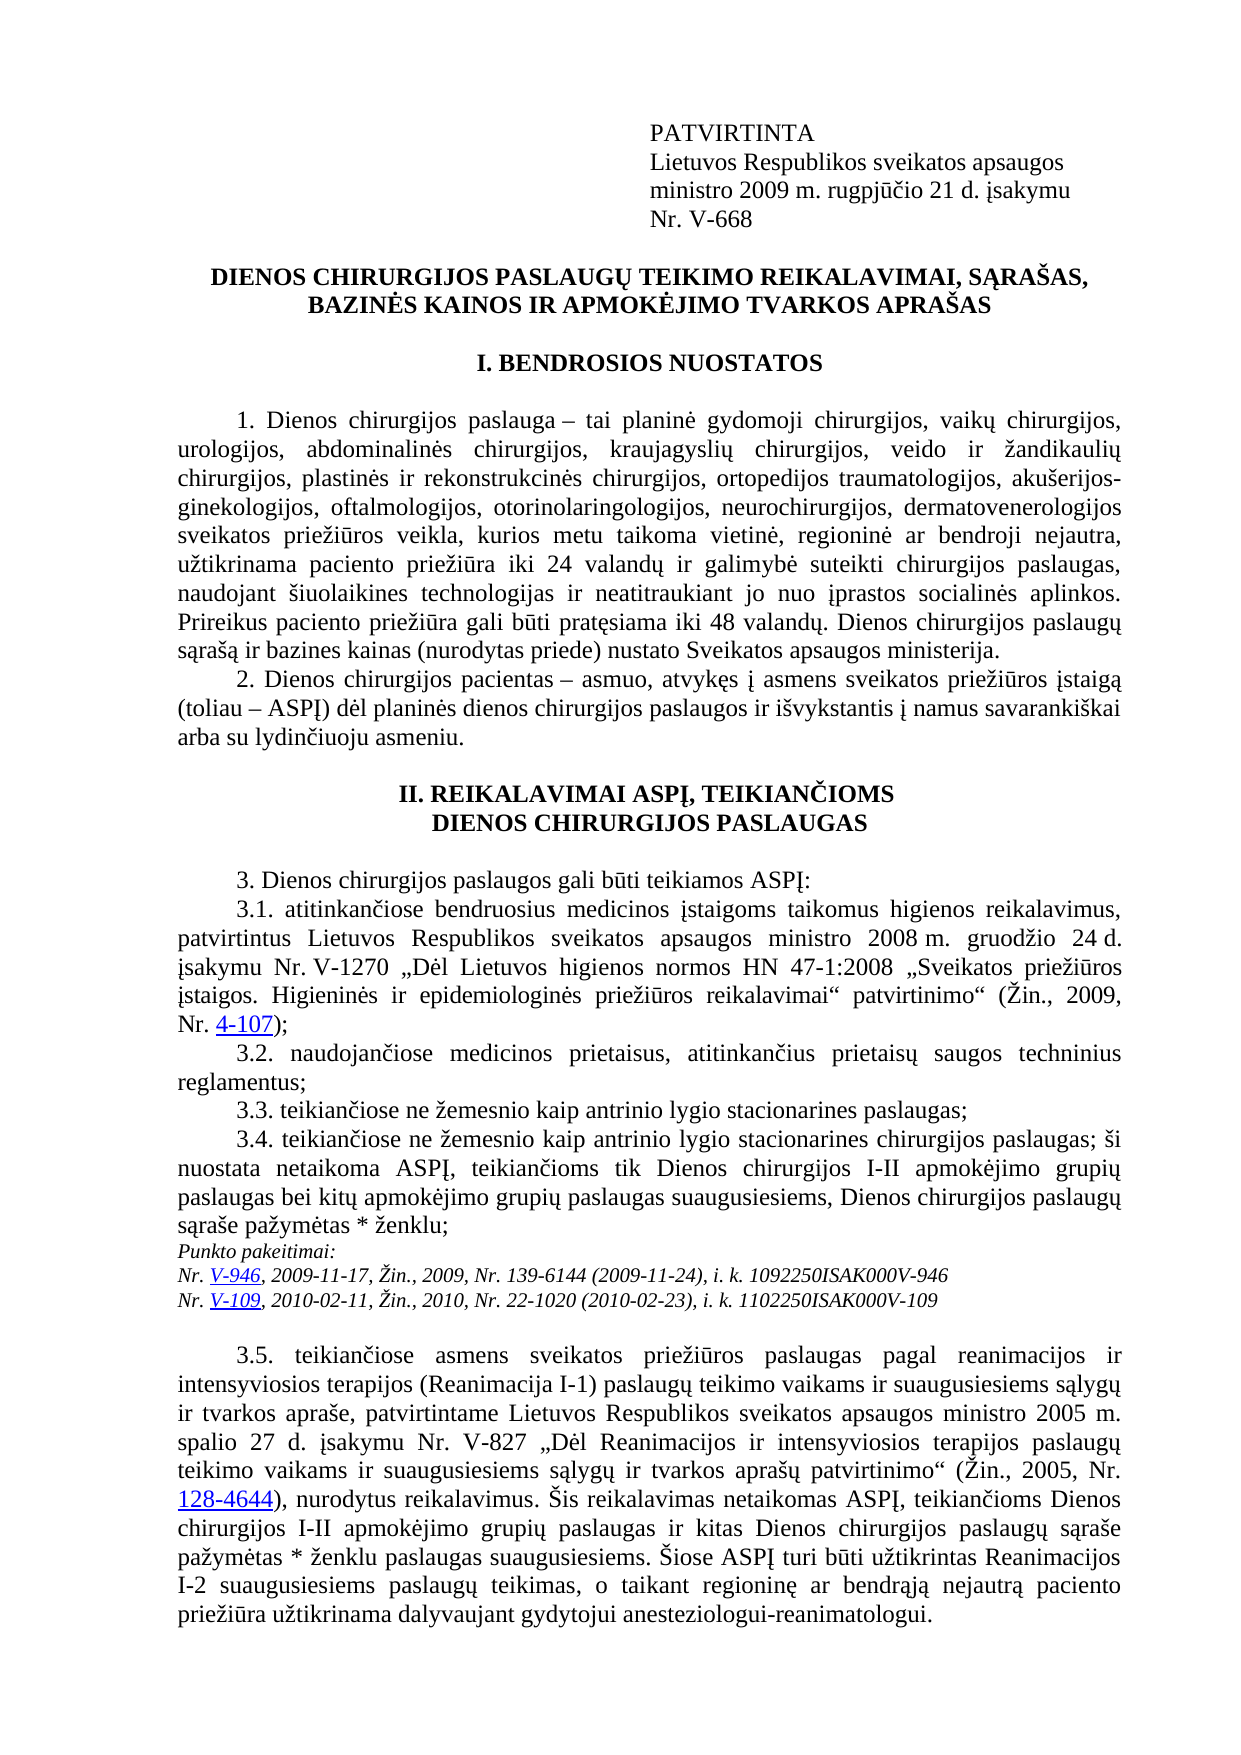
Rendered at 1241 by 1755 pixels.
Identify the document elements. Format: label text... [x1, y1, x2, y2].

text 1. Dienos chirurgijos paslauga – tai planinė gydomoji chirurgijos, vaikų chirurgijos, urologijos, abdominalinės chirurgijos, kraujagyslių chirurgijos, veido ir žandikaulių chirurgijos, plastinės ir rekonstrukcinės chirurgijos, ortopedijos traumatologijos, akušerijos-ginekologijos, oftalmologijos, otorinolaringologijos, neurochirurgijos, dermatovenerologijos sveikatos priežiūros veikla, kurios metu taikoma vietinė, regioninė ar bendroji nejautra, užtikrinama paciento priežiūra iki 24 valandų ir galimybė suteikti chirurgijos paslaugas, naudojant šiuolaikines technologijas ir neatitraukiant jo nuo įprastos socialinės aplinkos. Prireikus paciento priežiūra gali būti pratęsiama iki 48 valandų. Dienos chirurgijos paslaugų sąrašą ir bazines kainas (nurodytas priede) nustato Sveikatos apsaugos ministerija. [177, 406, 1122, 664]
text 3. Dienos chirurgijos paslaugos gali būti teikiamos ASPĮ: [177, 866, 1122, 894]
text 3.5. teikiančiose asmens sveikatos priežiūros paslaugas pagal reanimacijos ir intensyviosios terapijos (Reanimacija I-1) paslaugų teikimo vaikams ir suaugusiesiems sąlygų ir tvarkos apraše, patvirtintame Lietuvos Respublikos sveikatos apsaugos ministro 2005 m. spalio 27 d. įsakymu Nr. V-827 „Dėl Reanimacijos ir intensyviosios terapijos paslaugų teikimo vaikams ir suaugusiesiems sąlygų ir tvarkos aprašų patvirtinimo“ (Žin., 2005, Nr. 128-4644), nurodytus reikalavimus. Šis reikalavimas netaikomas ASPĮ, teikiančioms Dienos chirurgijos I-II apmokėjimo grupių paslaugas ir kitas Dienos chirurgijos paslaugų sąraše pažymėtas * ženklu paslaugas suaugusiesiems. Šiose ASPĮ turi būti užtikrintas Reanimacijos I-2 suaugusiesiems paslaugų teikimas, o taikant regioninę ar bendrąją nejautrą paciento priežiūra užtikrinama dalyvaujant gydytojui anesteziologui-reanimatologui. [177, 1340, 1122, 1628]
text PATVIRTINTA [649, 118, 1122, 147]
text Punkto pakeitimai: [177, 1239, 1122, 1263]
text II. REIKALAVIMAI ASPĮ, TEIKIANČIOMS [177, 779, 1122, 808]
text Nr. V-946, 2009-11-17, Žin., 2009, Nr. 139-6144 (2009-11-24), i. k. 1092250ISAK000V-946 [177, 1263, 1122, 1287]
text DIENOS CHIRURGIJOS PASLAUGŲ TEIKIMO REIKALAVIMAI, SĄRAŠAS, BAZINĖS KAINOS IR APMOKĖJIMO TVARKOS APRAŠAS [177, 262, 1122, 319]
text 3.4. teikiančiose ne žemesnio kaip antrinio lygio stacionarines chirurgijos paslaugas; ši nuostata netaikoma ASPĮ, teikiančioms tik Dienos chirurgijos I-II apmokėjimo grupių paslaugas bei kitų apmokėjimo grupių paslaugas suaugusiesiems, Dienos chirurgijos paslaugų sąraše pažymėtas * ženklu; [177, 1124, 1122, 1239]
text 2. Dienos chirurgijos pacientas – asmuo, atvykęs į asmens sveikatos priežiūros įstaigą (toliau – ASPĮ) dėl planinės dienos chirurgijos paslaugos ir išvykstantis į namus savarankiškai arba su lydinčiuoju asmeniu. [177, 664, 1122, 751]
text Lietuvos Respublikos sveikatos apsaugos ministro 2009 m. rugpjūčio 21 d. įsakymu Nr. V-668 [649, 147, 1122, 233]
text DIENOS CHIRURGIJOS PASLAUGAS [177, 808, 1122, 837]
text 3.3. teikiančiose ne žemesnio kaip antrinio lygio stacionarines paslaugas; [177, 1096, 1122, 1124]
text Nr. V-109, 2010-02-11, Žin., 2010, Nr. 22-1020 (2010-02-23), i. k. 1102250ISAK000V-109 [177, 1287, 1122, 1312]
text 3.2. naudojančiose medicinos prietaisus, atitinkančius prietaisų saugos techninius reglamentus; [177, 1038, 1122, 1096]
text 3.1. atitinkančiose bendruosius medicinos įstaigoms taikomus higienos reikalavimus, patvirtintus Lietuvos Respublikos sveikatos apsaugos ministro 2008 m. gruodžio 24 d. įsakymu Nr. V-1270 „Dėl Lietuvos higienos normos HN 47-1:2008 „Sveikatos priežiūros įstaigos. Higieninės ir epidemiologinės priežiūros reikalavimai“ patvirtinimo“ (Žin., 2009, Nr. 4-107); [177, 894, 1122, 1038]
text I. BENDROSIOS NUOSTATOS [177, 348, 1122, 377]
